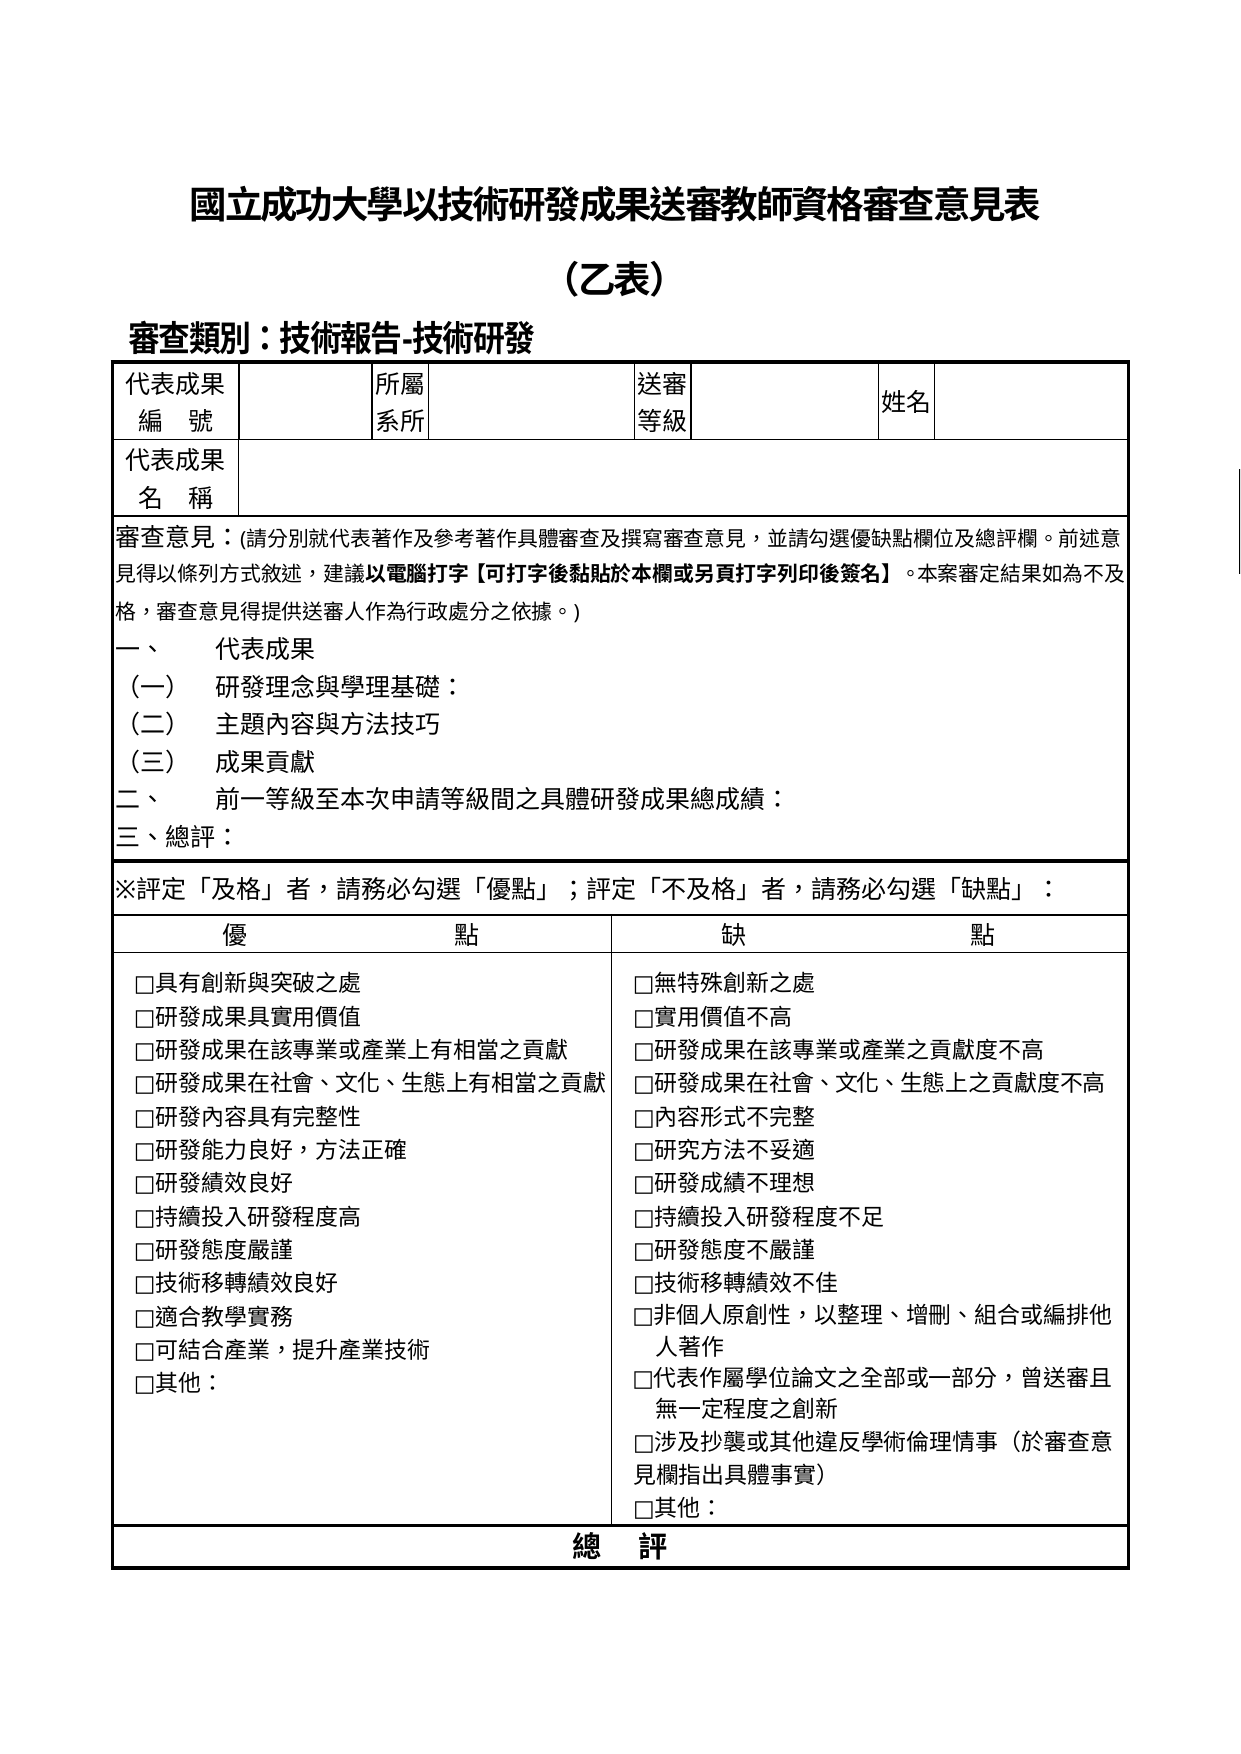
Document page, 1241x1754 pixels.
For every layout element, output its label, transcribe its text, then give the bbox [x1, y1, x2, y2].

table_header 所屬 系所 [373, 364, 428, 438]
table_cell □具有創新與突破之處 □研發成果具實用價值 □研發成果在該專業或產業上有相當之貢獻 □研發成果在社會、文化、生態上有相當之貢獻 □研發內容具有完整性 □研發能力良好，方法正確 □研發績效良好 □持續投入研發程度高 □研發態度嚴謹 □技術移轉績效良好 □適合教學實務 □可結合產業，提升產業技術 □其他： [114, 953, 611, 1523]
text 國立成功大學以技術研發成果送審教師資格審查意見表（乙表） [158, 164, 1073, 314]
table_cell 代表成果 名 稱 [114, 440, 238, 515]
table_cell 總 評 [114, 1527, 1127, 1566]
table_header [692, 364, 878, 438]
table_header [429, 364, 634, 438]
table_cell [239, 440, 1127, 515]
table_cell ※評定「及格」者，請務必勾選「優點」；評定「不及格」者，請務必勾選「缺點」： [114, 863, 1127, 914]
table_header [935, 364, 1127, 438]
table_header 送審等級 [635, 364, 690, 438]
table_cell □無特殊創新之處 □實用價值不高 □研發成果在該專業或產業之貢獻度不高 □研發成果在社會、文化、生態上之貢獻度不高 □內容形式不完整 □研究方法不妥適 □研發成績不理想 □持續投入研發程度不足 □研發態度不嚴謹 □技術移轉績效不佳 □非個人原創性，以整理、增刪、組合或編排他人著作 □代表作屬學位論文之全部或一部分，曾送審且無一定程度之創新 □涉及抄襲或其他違反學術倫理情事（於審查意見欄指出具體事實） □其他： [612, 953, 1127, 1523]
table_header [240, 364, 371, 438]
text 審查類別：技術報告-技術研發 [128, 314, 1053, 360]
table_cell 審查意見：(請分別就代表著作及參考著作具體審查及撰寫審查意見，並請勾選優缺點欄位及總評欄。前述意見得以條列方式敘述，建議以電腦打字【可打字後黏貼於本欄或另頁打字列印後簽名】。本案審定結果如為不及格，審查意見得提供送審人作為行政處分之依據。) 代表成果 研發理念與學理基礎： 主題內容與方法技巧 成果貢獻 前一等級至本次申請等級間之具體研發成果總成績： 三、總評： [114, 517, 1127, 859]
table_cell 優點 [114, 916, 611, 952]
table_header 代表成果 編 號 [114, 364, 238, 438]
table_cell 缺點 [612, 916, 1127, 952]
table_header 姓名 [879, 364, 934, 438]
